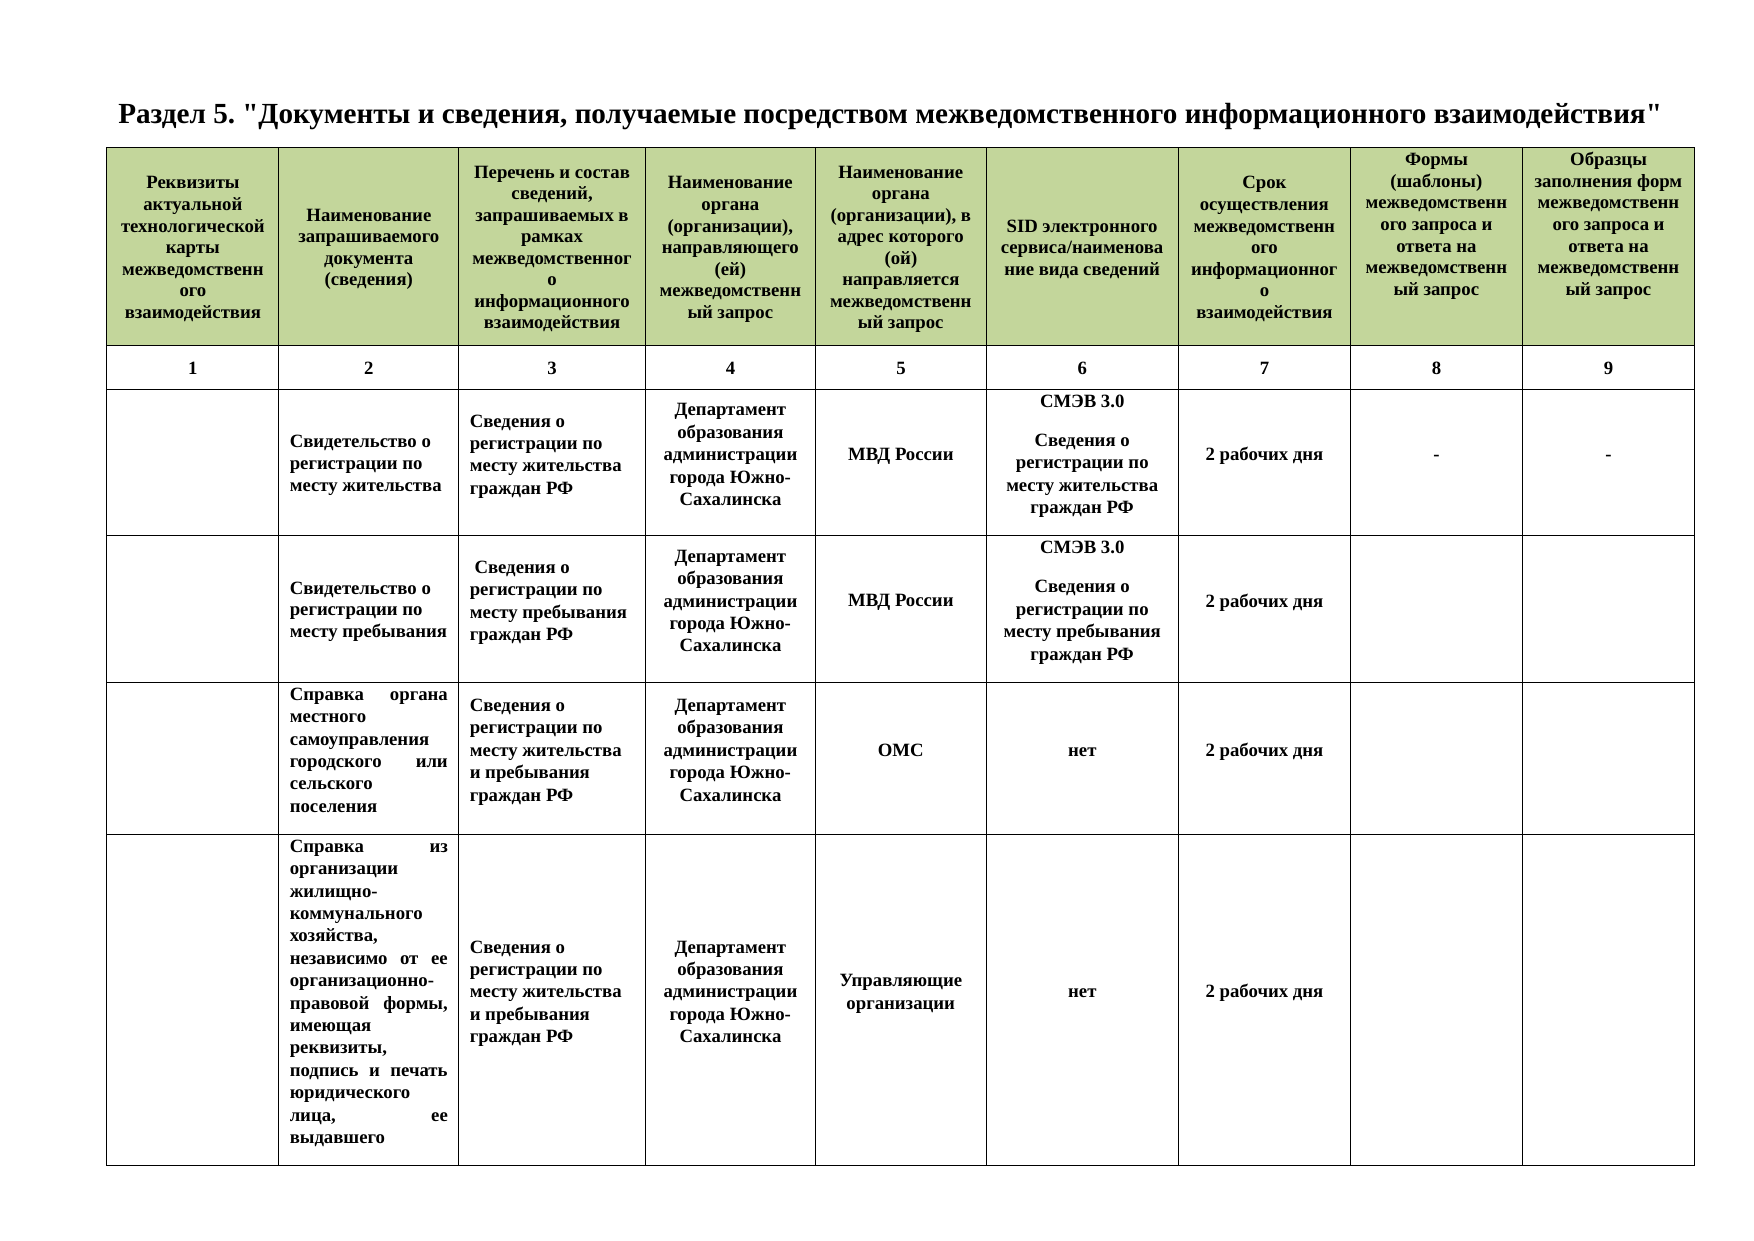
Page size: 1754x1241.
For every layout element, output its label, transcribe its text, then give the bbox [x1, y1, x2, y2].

table_header SID электронного сервиса/наименование вида сведений [987, 148, 1178, 345]
table_cell [1523, 683, 1694, 834]
table_cell 2 рабочих дня [1179, 536, 1350, 682]
table_cell 8 [1351, 346, 1522, 389]
table_header Реквизиты актуальной технологической карты межведомственного взаимодействия [107, 148, 278, 345]
table_header Формы (шаблоны) межведомственного запроса и ответа на межведомственный запрос [1351, 148, 1522, 345]
table_cell - [1351, 390, 1522, 535]
table_cell [1351, 835, 1522, 1165]
table_cell [1351, 536, 1522, 682]
table_cell [107, 536, 278, 682]
table_cell 1 [107, 346, 278, 389]
table_cell ОМС [816, 683, 986, 834]
table_cell 2 рабочих дня [1179, 835, 1350, 1165]
table_cell [1523, 835, 1694, 1165]
table_cell Сведения о регистрации по месту жительства и пребывания граждан РФ [459, 835, 645, 1165]
table_cell МВД России [816, 390, 986, 535]
table_cell МВД России [816, 536, 986, 682]
table_cell 4 [646, 346, 815, 389]
table_cell 9 [1523, 346, 1694, 389]
table_cell - [1523, 390, 1694, 535]
table_header Перечень и состав сведений, запрашиваемых в рамках межведомственного информационного взаимодействия [459, 148, 645, 345]
table_cell Сведения о регистрации по месту жительства и пребывания граждан РФ [459, 683, 645, 834]
table_header Образцы заполнения форм межведомственного запроса и ответа на межведомственный запрос [1523, 148, 1694, 345]
table_cell Сведения о регистрации по месту жительства граждан РФ [459, 390, 645, 535]
table_cell 5 [816, 346, 986, 389]
table_header Наименование органа (организации), в адрес которого (ой) направляется межведомственный запрос [816, 148, 986, 345]
table_cell Справка органа местного самоуправления городского или сельского поселения [279, 683, 458, 834]
table_cell [107, 683, 278, 834]
table_cell [107, 390, 278, 535]
table_cell Справка из организации жилищно-коммунального хозяйства, независимо от ее организационно-правовой формы, имеющая реквизиты, подпись и печать юридического лица, ее выдавшего [279, 835, 458, 1165]
text Раздел 5. "Документы и сведения, получаемые посредством межведомственного информационного взаимодействия" [118, 96, 1683, 129]
table_cell Управляющие организации [816, 835, 986, 1165]
table_cell 2 рабочих дня [1179, 683, 1350, 834]
table_cell СМЭВ 3.0 Сведения о регистрации по месту жительства граждан РФ [987, 390, 1178, 535]
table_cell 6 [987, 346, 1178, 389]
table_cell [1351, 683, 1522, 834]
table_header Срок осуществления межведомственного информационного взаимодействия [1179, 148, 1350, 345]
table_cell [1523, 536, 1694, 682]
table_cell нет [987, 835, 1178, 1165]
table_cell Департамент образования администрации города Южно-Сахалинска [646, 683, 815, 834]
table_header Наименование органа (организации), направляющего (ей) межведомственный запрос [646, 148, 815, 345]
table_cell Свидетельство о регистрации по месту жительства [279, 390, 458, 535]
table_cell Департамент образования администрации города Южно-Сахалинска [646, 835, 815, 1165]
table_cell Департамент образования администрации города Южно-Сахалинска [646, 390, 815, 535]
table_cell Свидетельство о регистрации по месту пребывания [279, 536, 458, 682]
table_cell Департамент образования администрации города Южно-Сахалинска [646, 536, 815, 682]
table_cell [107, 835, 278, 1165]
table_cell Сведения о регистрации по месту пребывания граждан РФ [459, 536, 645, 682]
table_cell 7 [1179, 346, 1350, 389]
table_cell 2 рабочих дня [1179, 390, 1350, 535]
table_cell 2 [279, 346, 458, 389]
table_header Наименование запрашиваемого документа (сведения) [279, 148, 458, 345]
table_cell СМЭВ 3.0 Сведения о регистрации по месту пребывания граждан РФ [987, 536, 1178, 682]
table_cell 3 [459, 346, 645, 389]
table_cell нет [987, 683, 1178, 834]
